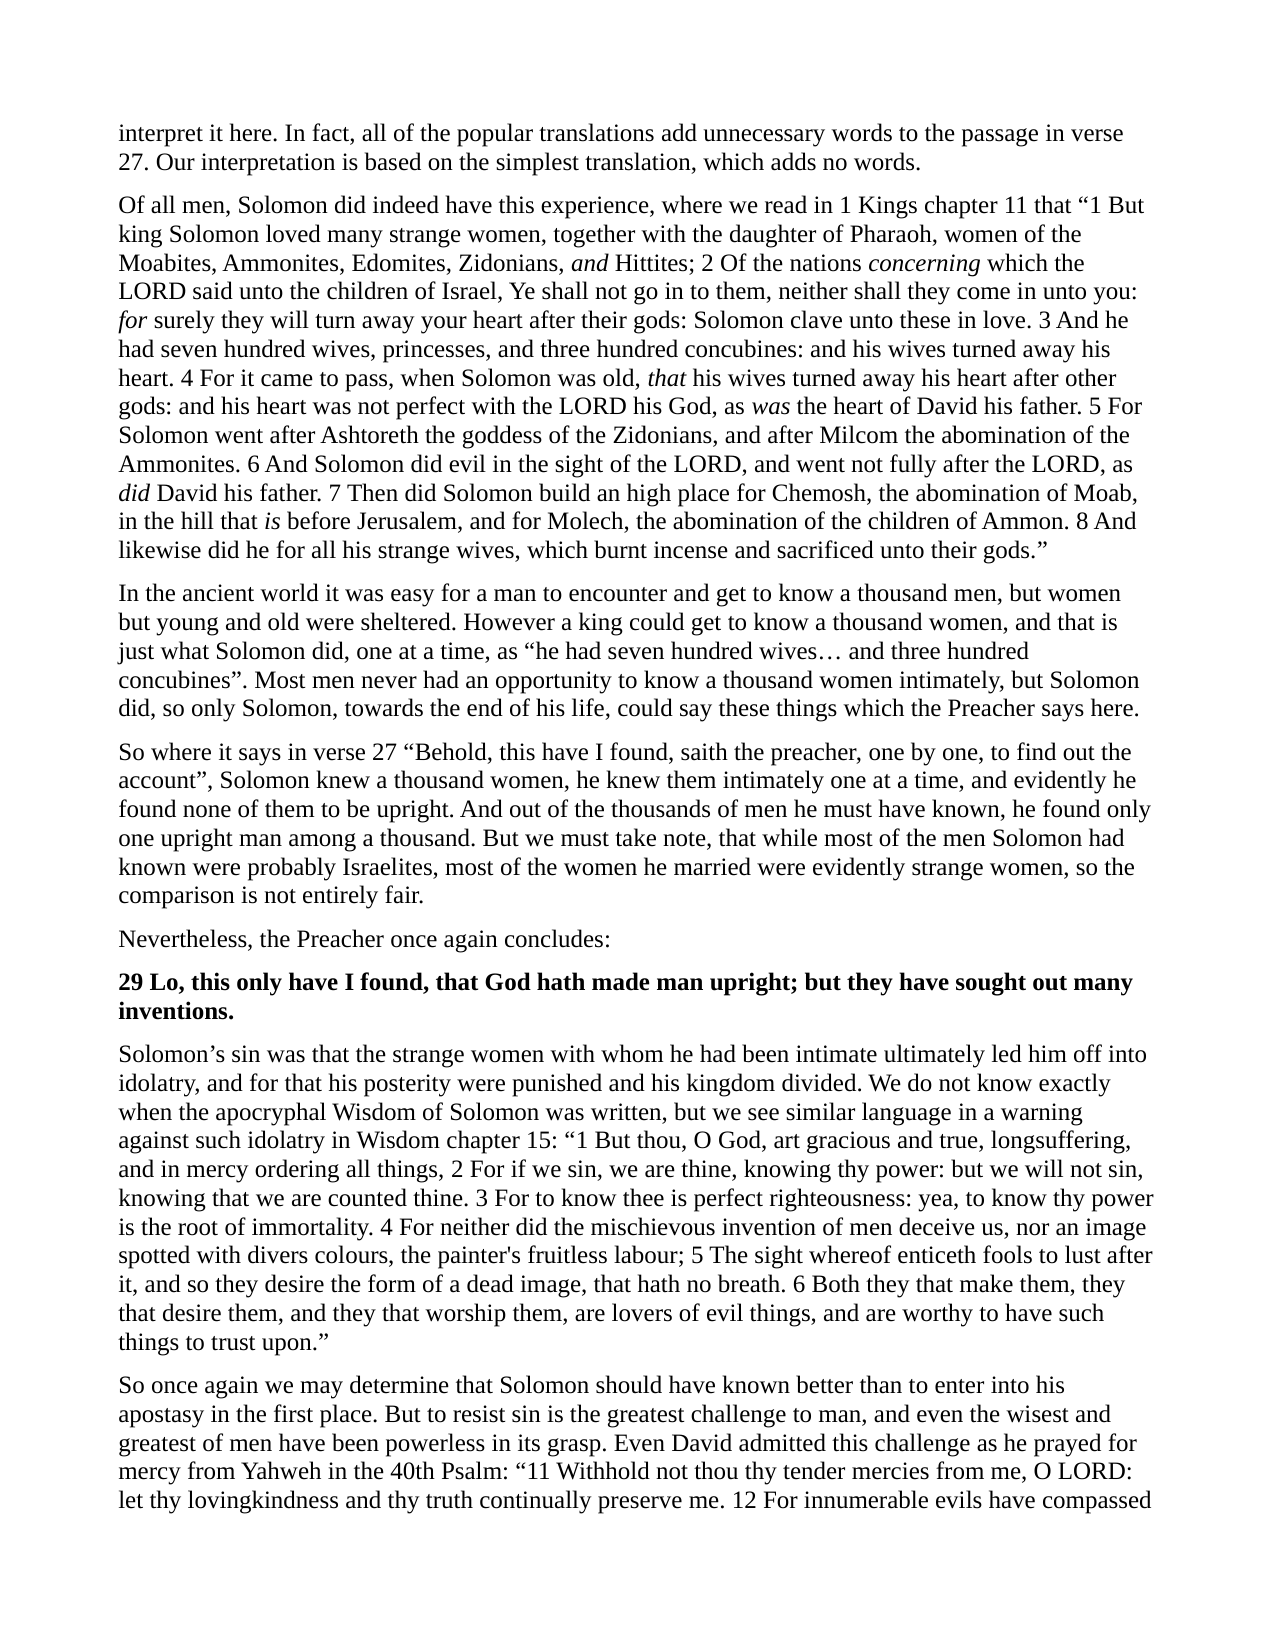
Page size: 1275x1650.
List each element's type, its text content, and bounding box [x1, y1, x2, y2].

text In the ancient world it was easy for a man to encounter and get to know a thousand men, but women but young and old were sheltered. However a king could get to know a thousand women, and that is just what Solomon did, one at a time, as “he had seven hundred wives… and three hundred concubines”. Most men never had an opportunity to know a thousand women intimately, but Solomon did, so only Solomon, towards the end of his life, could say these things which the Preacher says here. [118, 578, 1157, 722]
text So once again we may determine that Solomon should have known better than to enter into his apostasy in the first place. But to resist sin is the greatest challenge to man, and even the wisest and greatest of men have been powerless in its grasp. Even David admitted this challenge as he prayed for mercy from Yahweh in the 40th Psalm: “11 Withhold not thou thy tender mercies from me, O LORD: let thy lovingkindness and thy truth continually preserve me. 12 For innumerable evils have compassed [118, 1370, 1157, 1514]
text Nevertheless, the Preacher once again concludes: [118, 924, 1157, 953]
text Solomon’s sin was that the strange women with whom he had been intimate ultimately led him off into idolatry, and for that his posterity were punished and his kingdom divided. We do not know exactly when the apocryphal Wisdom of Solomon was written, but we see similar language in a warning against such idolatry in Wisdom chapter 15: “1 But thou, O God, art gracious and true, longsuffering, and in mercy ordering all things, 2 For if we sin, we are thine, knowing thy power: but we will not sin, knowing that we are counted thine. 3 For to know thee is perfect righteousness: yea, to know thy power is the root of immortality. 4 For neither did the mischievous invention of men deceive us, nor an image spotted with divers colours, the painter's fruitless labour; 5 The sight whereof enticeth fools to lust after it, and so they desire the form of a dead image, that hath no breath. 6 Both they that make them, they that desire them, and they that worship them, are lovers of evil things, and are worthy to have such things to trust upon.” [118, 1039, 1157, 1356]
text interpret it here. In fact, all of the popular translations add unnecessary words to the passage in verse 27. Our interpretation is based on the simplest translation, which adds no words. [118, 118, 1157, 176]
text 29 Lo, this only have I found, that God hath made man upright; but they have sought out many inventions. [118, 967, 1157, 1025]
text Of all men, Solomon did indeed have this experience, where we read in 1 Kings chapter 11 that “1 But king Solomon loved many strange women, together with the daughter of Pharaoh, women of the Moabites, Ammonites, Edomites, Zidonians, and Hittites; 2 Of the nations concerning which the LORD said unto the children of Israel, Ye shall not go in to them, neither shall they come in unto you: for surely they will turn away your heart after their gods: Solomon clave unto these in love. 3 And he had seven hundred wives, princesses, and three hundred concubines: and his wives turned away his heart. 4 For it came to pass, when Solomon was old, that his wives turned away his heart after other gods: and his heart was not perfect with the LORD his God, as was the heart of David his father. 5 For Solomon went after Ashtoreth the goddess of the Zidonians, and after Milcom the abomination of the Ammonites. 6 And Solomon did evil in the sight of the LORD, and went not fully after the LORD, as did David his father. 7 Then did Solomon build an high place for Chemosh, the abomination of Moab, in the hill that is before Jerusalem, and for Molech, the abomination of the children of Ammon. 8 And likewise did he for all his strange wives, which burnt incense and sacrificed unto their gods.” [118, 190, 1157, 564]
text So where it says in verse 27 “Behold, this have I found, saith the preacher, one by one, to find out the account”, Solomon knew a thousand women, he knew them intimately one at a time, and evidently he found none of them to be upright. And out of the thousands of men he must have known, he found only one upright man among a thousand. But we must take note, that while most of the men Solomon had known were probably Israelites, most of the women he married were evidently strange women, so the comparison is not entirely fair. [118, 737, 1157, 909]
